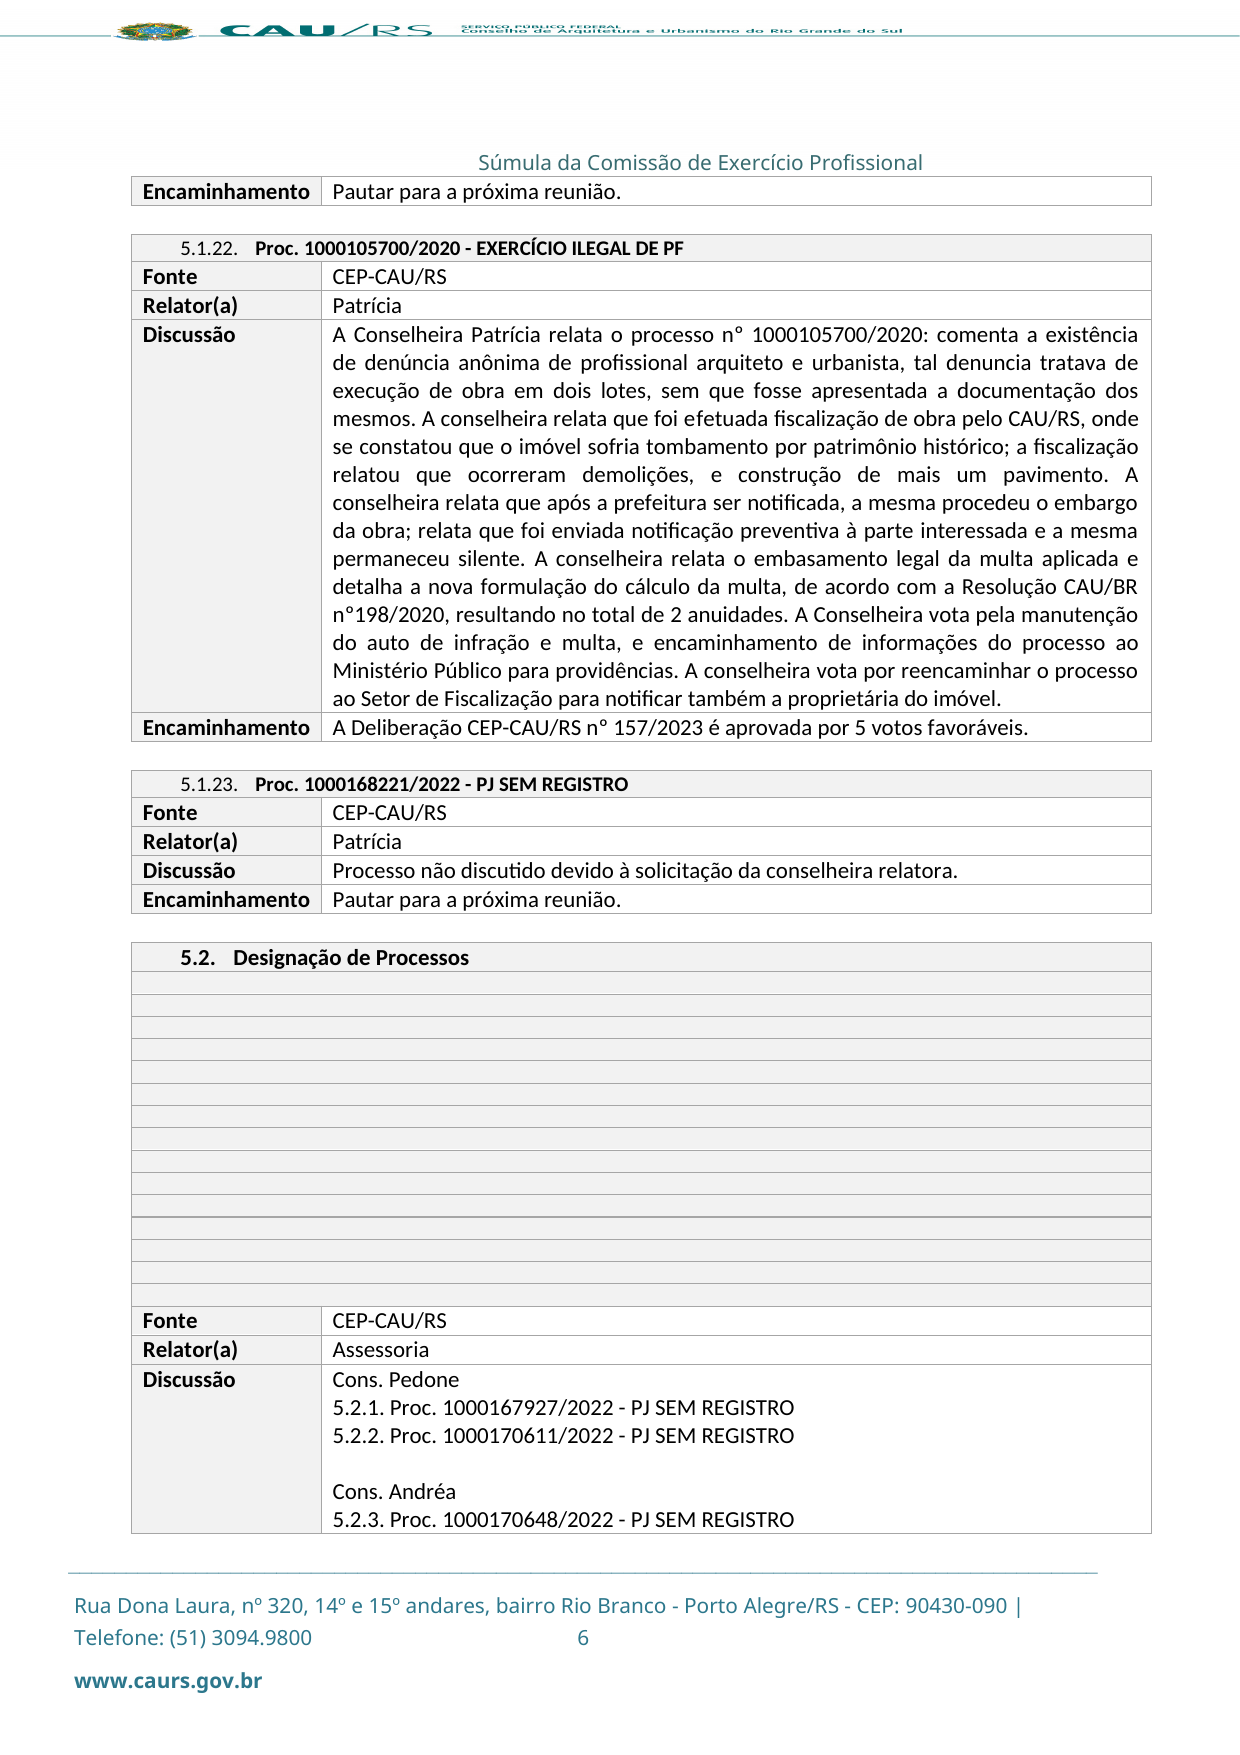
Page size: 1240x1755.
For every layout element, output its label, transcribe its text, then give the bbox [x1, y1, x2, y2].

table_cell [131, 914, 1151, 942]
table_cell Discussão [132, 856, 321, 884]
table_cell [132, 972, 1151, 993]
table_cell [132, 995, 1151, 1016]
table_cell Encaminhamento [132, 885, 321, 913]
table_cell CEP-CAU/RS [322, 1307, 1151, 1334]
table_cell Pautar para a próxima reunião. [322, 885, 1151, 913]
table_cell Assessoria [322, 1336, 1151, 1364]
table_cell [132, 1284, 1151, 1306]
table_cell [132, 1017, 1151, 1038]
table_cell Designação de Processos [132, 943, 1151, 971]
table_cell Discussão [132, 320, 321, 712]
table_cell Fonte [132, 1307, 321, 1334]
table_cell [132, 1084, 1151, 1105]
table_cell [131, 206, 1151, 234]
table_cell Proc. 1000168221/2022 - PJ SEM REGISTRO [132, 771, 1151, 797]
table_cell Proc. 1000105700/2020 - EXERCÍCIO ILEGAL DE PF [132, 235, 1151, 261]
table_cell Patrícia [322, 291, 1151, 319]
table_cell CEP-CAU/RS [322, 262, 1151, 290]
table_cell [132, 1195, 1151, 1216]
table_cell [132, 1128, 1151, 1149]
table_cell Encaminhamento [132, 713, 321, 741]
table_cell [132, 1262, 1151, 1283]
table_cell Relator(a) [132, 1336, 321, 1364]
table_cell Patrícia [322, 827, 1151, 855]
table_cell Discussão [132, 1365, 321, 1533]
table_cell Cons. Pedone 5.2.1. Proc. 1000167927/2022 - PJ SEM REGISTRO 5.2.2. Proc. 1000170611/2022 - PJ SEM REGISTRO Cons. Andréa 5.2.3. Proc. 1000170648/2022 - PJ SEM REGISTRO [322, 1365, 1151, 1533]
table_cell CEP-CAU/RS [322, 798, 1151, 826]
table_cell [132, 1218, 1151, 1239]
table_cell [132, 1151, 1151, 1172]
table_cell A Conselheira Patrícia relata o processo nº 1000105700/2020: comenta a existência de denúncia anônima de profissional arquiteto e urbanista, tal denuncia tratava de execução de obra em dois lotes, sem que fosse apresentada a documentação dos mesmos. A conselheira relata que foi efetuada fiscalização de obra pelo CAU/RS, onde se constatou que o imóvel sofria tombamento por patrimônio histórico; a fiscalização relatou que ocorreram demolições, e construção de mais um pavimento. A conselheira relata que após a prefeitura ser notificada, a mesma procedeu o embargo da obra; relata que foi enviada notificação preventiva à parte interessada e a mesma permaneceu silente. A conselheira relata o embasamento legal da multa aplicada e detalha a nova formulação do cálculo da multa, de acordo com a Resolução CAU/BR nº198/2020, resultando no total de 2 anuidades. A Conselheira vota pela manutenção do auto de infração e multa, e encaminhamento de informações do processo ao Ministério Público para providências. A conselheira vota por reencaminhar o processo ao Setor de Fiscalização para notificar também a proprietária do imóvel. [322, 320, 1151, 712]
table_cell [132, 1173, 1151, 1194]
table_cell Processo não discutido devido à solicitação da conselheira relatora. [322, 856, 1151, 884]
table_cell Pautar para a próxima reunião. [322, 177, 1151, 205]
table_cell A Deliberação CEP-CAU/RS nº 157/2023 é aprovada por 5 votos favoráveis. [322, 713, 1151, 741]
table_cell [132, 1240, 1151, 1261]
table_cell [131, 742, 1151, 770]
table_cell [132, 1039, 1151, 1060]
table_cell [132, 1061, 1151, 1083]
table_cell [132, 1106, 1151, 1127]
table_cell Fonte [132, 262, 321, 290]
table_cell Relator(a) [132, 291, 321, 319]
table_cell Fonte [132, 798, 321, 826]
table_cell Encaminhamento [132, 177, 321, 205]
table_cell Relator(a) [132, 827, 321, 855]
